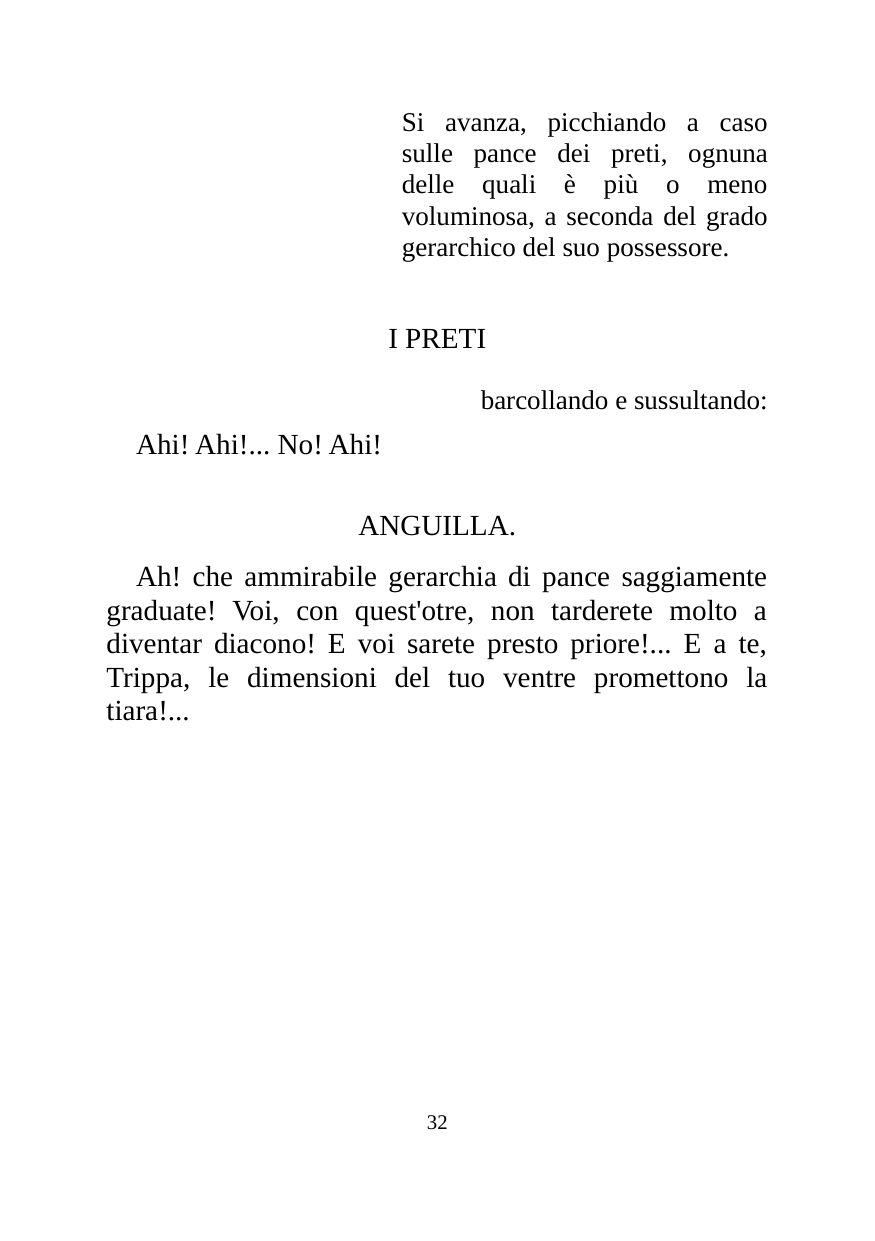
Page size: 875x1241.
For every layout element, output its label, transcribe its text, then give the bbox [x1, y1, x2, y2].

text ANGUILLA. [106, 508, 768, 541]
text barcollando e sussultando: [402, 384, 768, 415]
text I PRETI [106, 321, 768, 354]
text Ahi! Ahi!... No! Ahi! [106, 427, 768, 461]
text Ah! che ammirabile gerarchia di pance saggiamente graduate! Voi, con quest'otre, non tarderete molto a diventar diacono! E voi sarete presto priore!... E a te, Trippa, le dimensioni del tuo ventre promettono la tiara!... [106, 559, 768, 727]
text Si avanza, picchiando a caso sulle pance dei preti, ognuna delle quali è più o meno voluminosa, a seconda del grado gerarchico del suo possessore. [402, 106, 768, 262]
